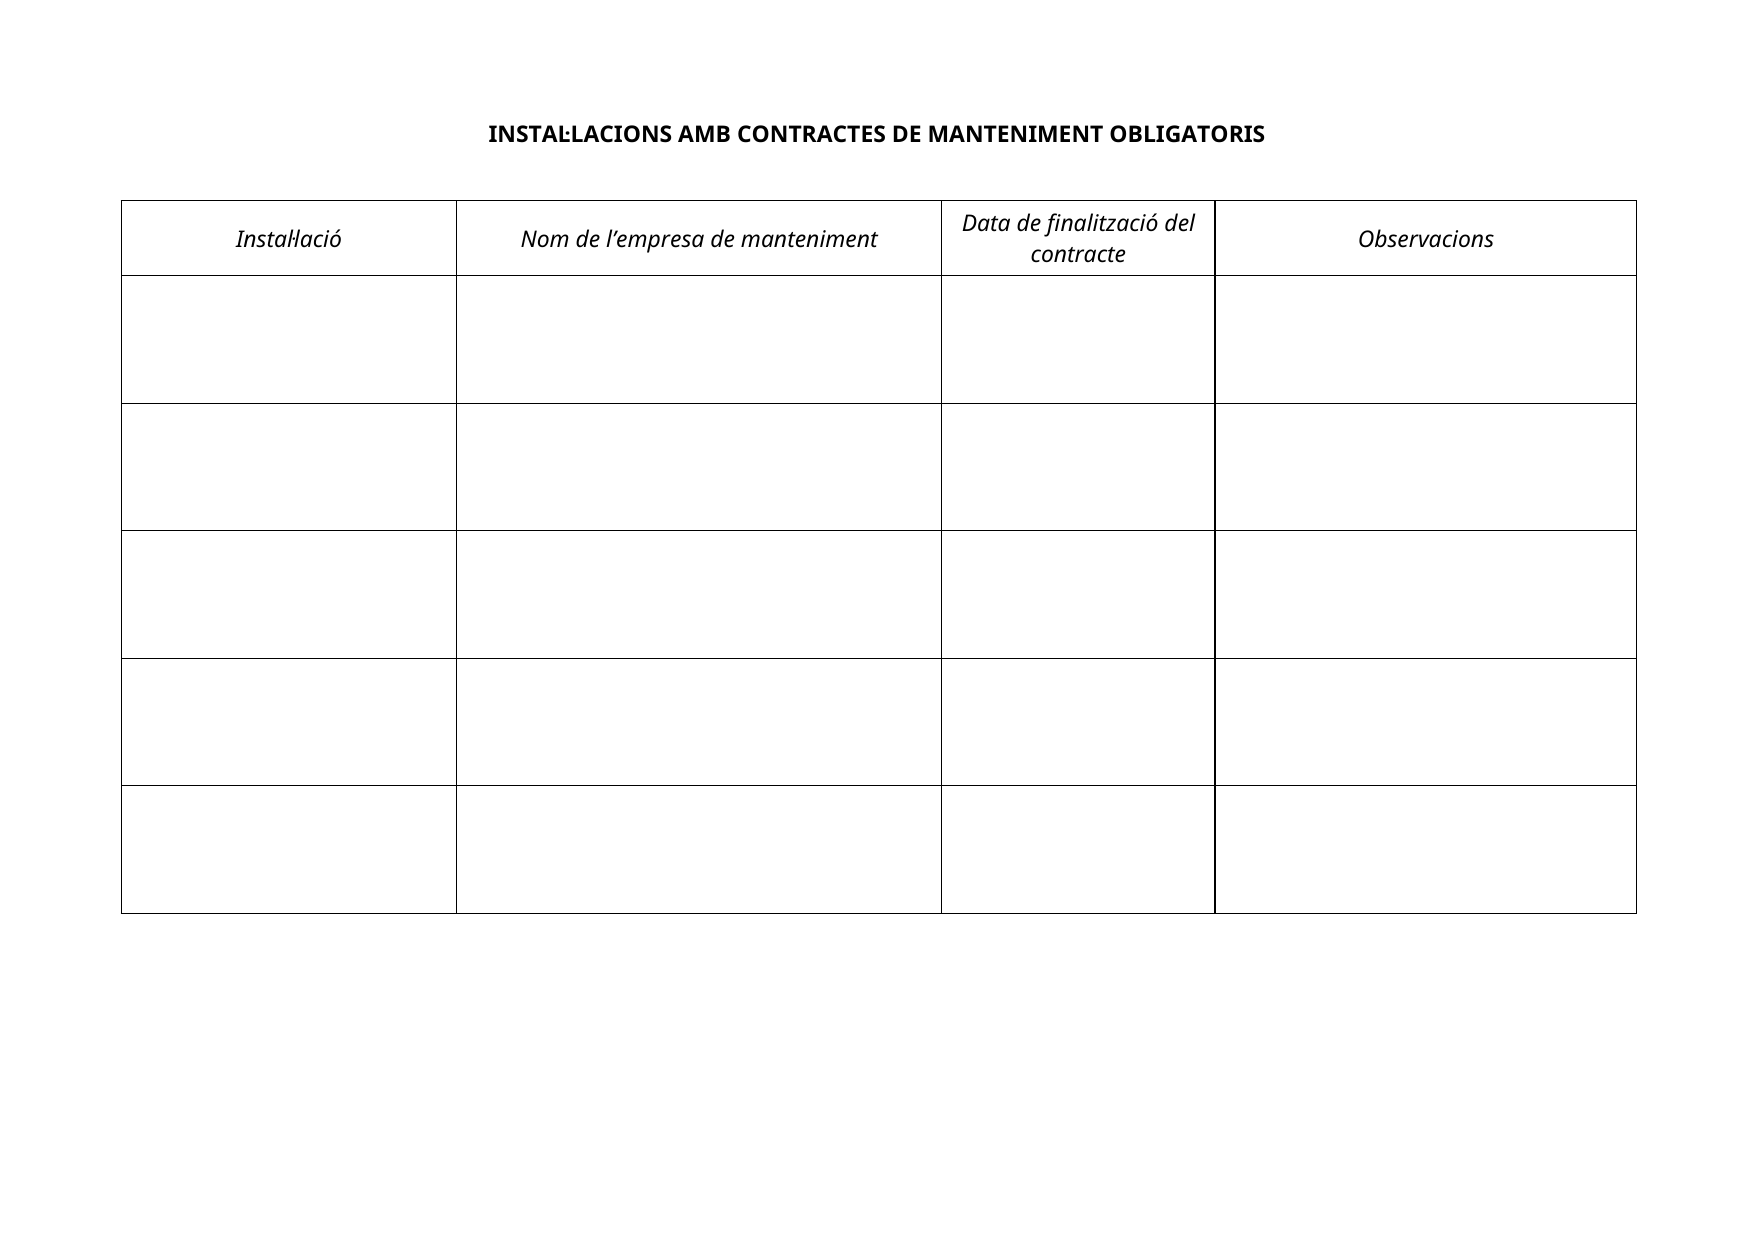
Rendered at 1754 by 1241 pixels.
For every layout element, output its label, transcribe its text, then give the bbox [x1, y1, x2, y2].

table_cell [122, 404, 456, 530]
table_cell [457, 786, 941, 913]
table_header Nom de l’empresa de manteniment [457, 201, 941, 275]
table_header Observacions [1216, 201, 1636, 275]
table_cell [942, 276, 1214, 403]
table_header Instal·lació [122, 201, 456, 275]
table_cell [942, 659, 1214, 785]
table_cell [1216, 659, 1636, 785]
table_cell [1216, 531, 1636, 658]
table_cell [457, 276, 941, 403]
table_cell [122, 659, 456, 785]
table_cell [457, 404, 941, 530]
table_cell [1216, 276, 1636, 403]
table_cell [122, 786, 456, 913]
table_cell [457, 659, 941, 785]
table_cell [942, 786, 1214, 913]
table_cell [122, 276, 456, 403]
table_cell [1216, 404, 1636, 530]
table_cell [942, 404, 1214, 530]
table_cell [1216, 786, 1636, 913]
table_cell [122, 531, 456, 658]
table_header Data de finalització del contracte [942, 201, 1214, 275]
text INSTAL·LACIONS AMB CONTRACTES DE MANTENIMENT OBLIGATORIS [118, 118, 1636, 149]
table_cell [942, 531, 1214, 658]
table_cell [457, 531, 941, 658]
